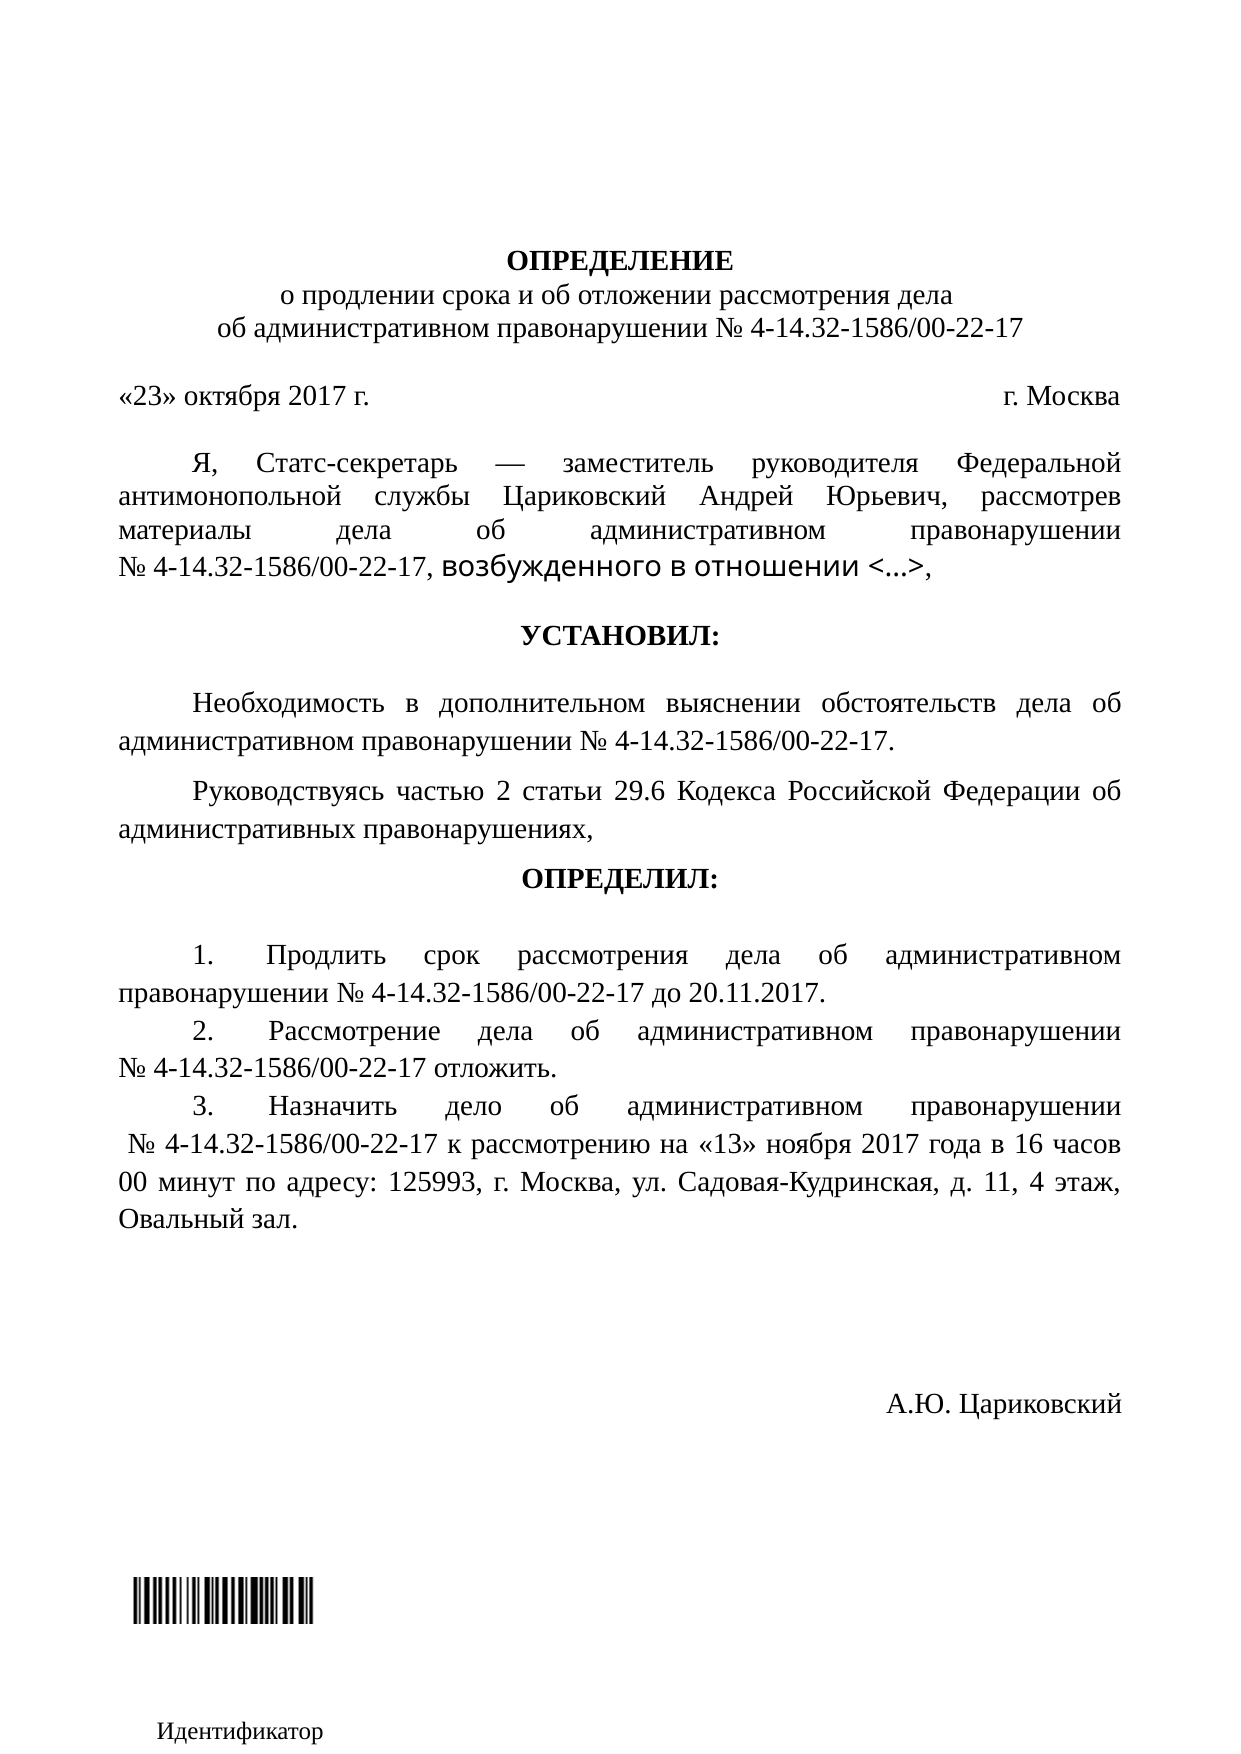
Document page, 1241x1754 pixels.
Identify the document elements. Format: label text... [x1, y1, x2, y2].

text Необходимость в дополнительном выяснении обстоятельств дела об административном правонарушении № 4-14.32-1586/00-22-17. [118, 681, 1122, 756]
text о продлении срока и об отложении рассмотрения дела [118, 277, 1122, 311]
picture [118, 1577, 331, 1624]
text УСТАНОВИЛ: [118, 618, 1122, 652]
list Рассмотрение дела об административном правонарушении № 4-14.32-1586/00-22-17 отложить. [118, 1008, 1122, 1084]
text об административном правонарушении № 4-14.32-1586/00-22-17 [118, 311, 1122, 344]
list Назначить дело об административном правонарушении № 4-14.32-1586/00-22-17 к рассмотрению на «13» ноября 2017 года в 16 часов 00 минут по адресу: 125993, г. Москва, ул. Садовая-Кудринская, д. 11, 4 этаж, Овальный зал. [118, 1084, 1122, 1235]
text ОПРЕДЕЛИЛ: [118, 857, 1122, 895]
text А.Ю. Цариковский [118, 1386, 1122, 1420]
text 1. Продлить срок рассмотрения дела об административном правонарушении № 4-14.32-1586/00-22-17 до 20.11.2017. [118, 933, 1122, 1008]
text Я, Статс-секретарь — заместитель руководителя Федеральной антимонопольной службы Цариковский Андрей Юрьевич, рассмотрев материалы дела об административном правонарушении № 4-14.32-1586/00-22-17, возбужденного в отношении <...>, [118, 445, 1122, 585]
text ОПРЕДЕЛЕНИЕ [118, 243, 1122, 277]
text Руководствуясь частью 2 статьи 29.6 Кодекса Российской Федерации об административных правонарушениях, [118, 769, 1122, 844]
text «23» октября 2017 г. г. Москва [118, 378, 1122, 411]
